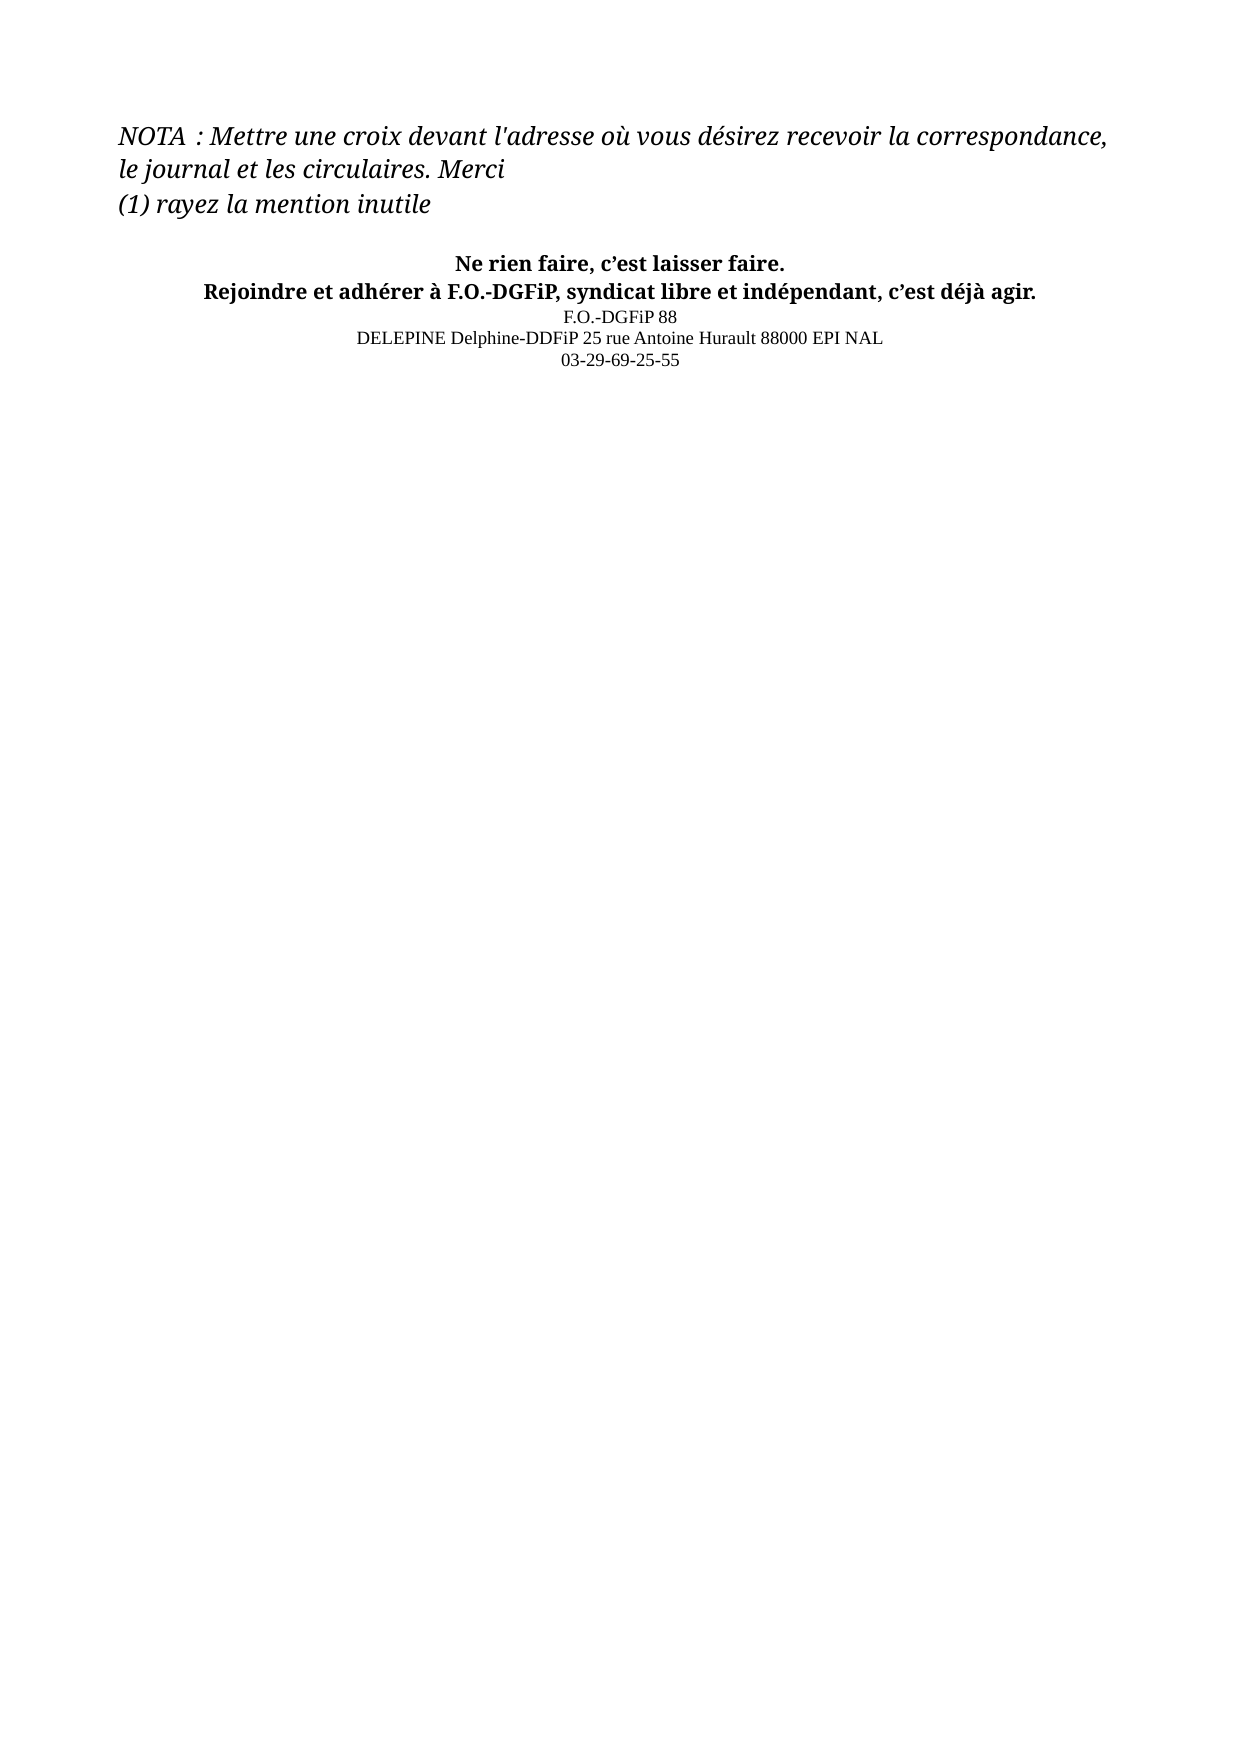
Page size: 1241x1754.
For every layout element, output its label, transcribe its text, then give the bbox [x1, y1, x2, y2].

text DELEPINE Delphine-DDFiP 25 rue Antoine Hurault 88000 EPI NAL [118, 327, 1122, 349]
text NOTA : Mettre une croix devant l'adresse où vous désirez recevoir la correspondance, le journal et les circulaires. Merci [118, 118, 1122, 186]
text 03-29-69-25-55 [118, 349, 1122, 370]
text F.O.-DGFiP 88 [118, 306, 1122, 327]
text Rejoindre et adhérer à F.O.-DGFiP, syndicat libre et indépendant, c’est déjà agir. [118, 277, 1122, 306]
text Ne rien faire, c’est laisser faire. [118, 249, 1122, 277]
text (1) rayez la mention inutile [118, 186, 1122, 220]
